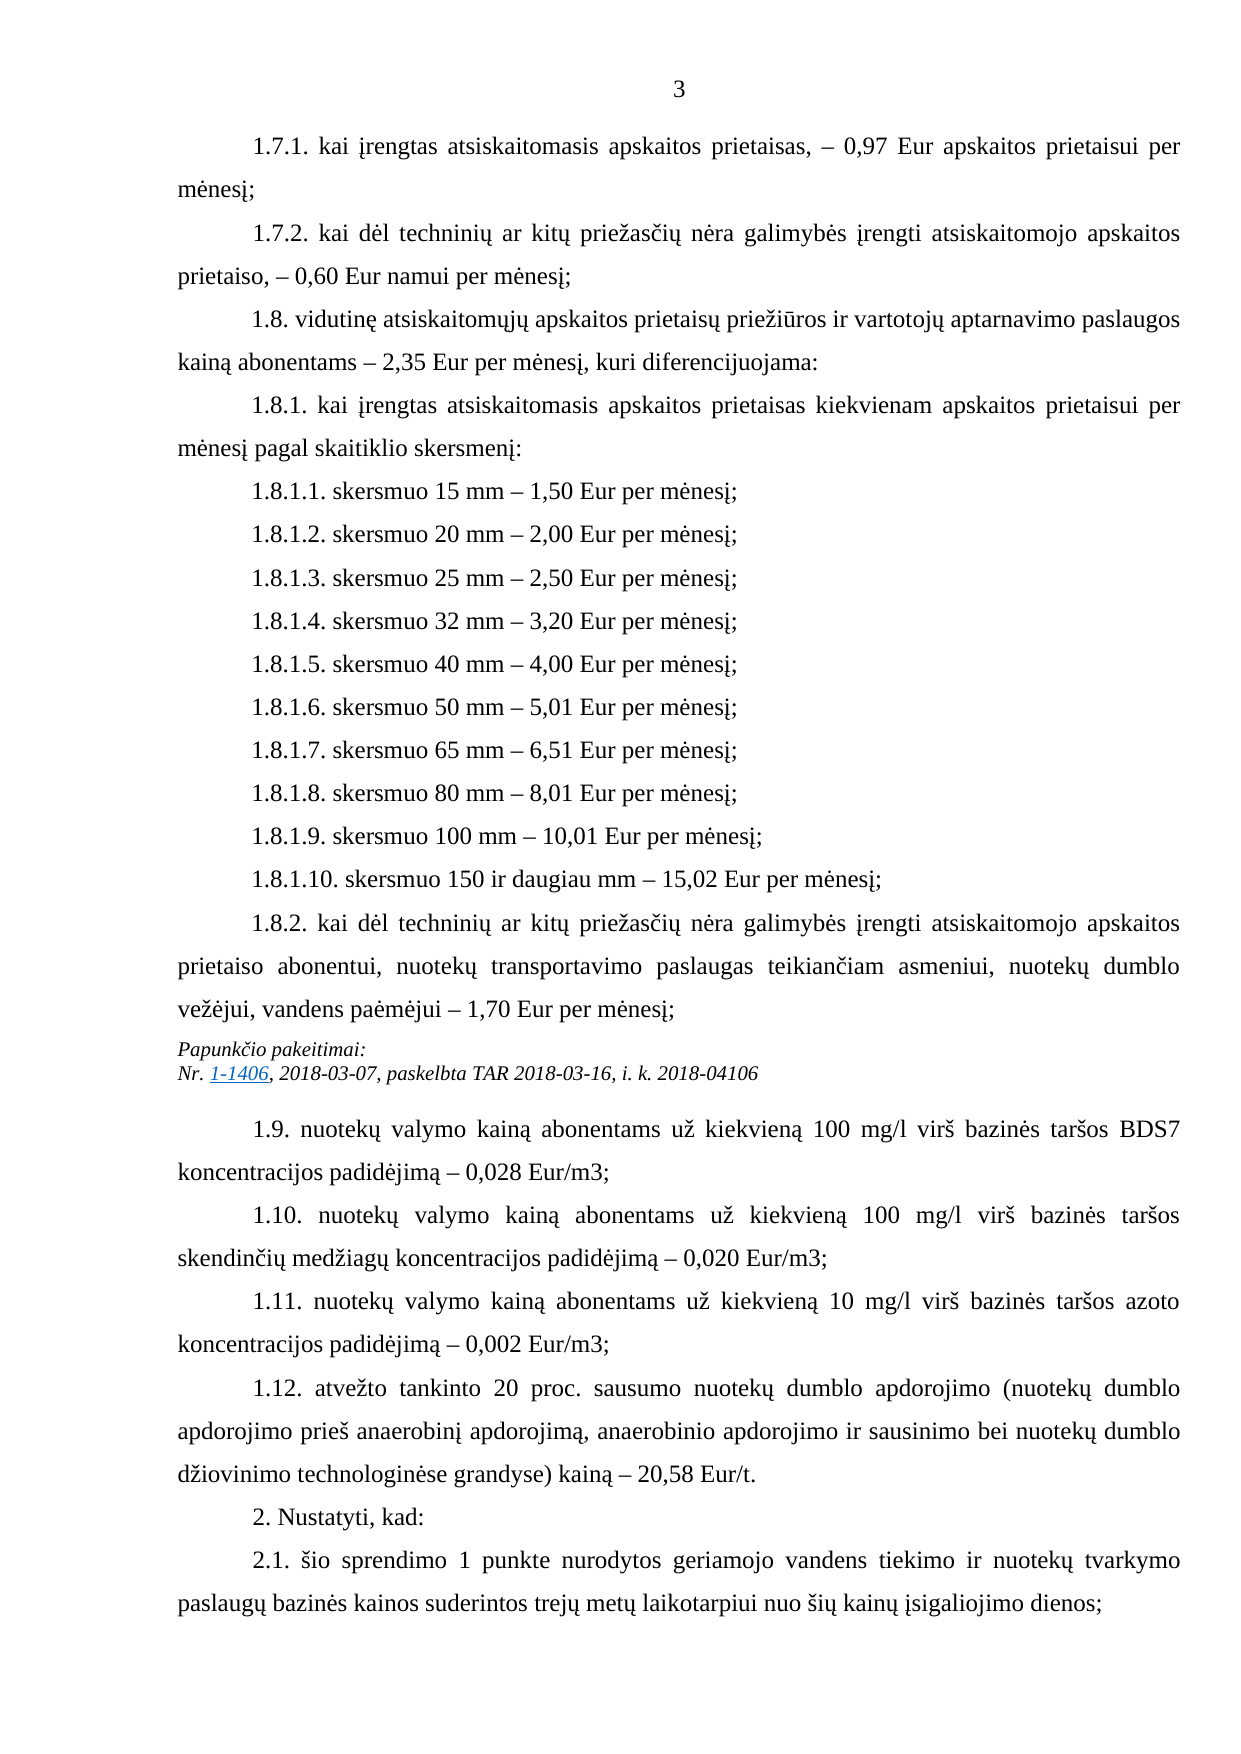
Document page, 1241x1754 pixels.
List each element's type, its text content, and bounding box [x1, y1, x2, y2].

text 1.10. nuotekų valymo kainą abonentams už kiekvieną 100 mg/l virš bazinės taršos skendinčių medžiagų koncentracijos padidėjimą – 0,020 Eur/m3; [177, 1200, 1181, 1272]
text 1.8.1.7. skersmuo 65 mm – 6,51 Eur per mėnesį; [177, 735, 1181, 764]
text 1.9. nuotekų valymo kainą abonentams už kiekvieną 100 mg/l virš bazinės taršos BDS7 koncentracijos padidėjimą – 0,028 Eur/m3; [177, 1114, 1181, 1186]
text 1.8.1.10. skersmuo 150 ir daugiau mm – 15,02 Eur per mėnesį; [177, 864, 1181, 893]
text 1.8.1.4. skersmuo 32 mm – 3,20 Eur per mėnesį; [177, 606, 1181, 634]
text 1.8.1.1. skersmuo 15 mm – 1,50 Eur per mėnesį; [177, 476, 1181, 505]
text 1.8. vidutinę atsiskaitomųjų apskaitos prietaisų priežiūros ir vartotojų aptarnavimo paslaugos kainą abonentams – 2,35 Eur per mėnesį, kuri diferencijuojama: [177, 304, 1181, 376]
text 1.8.1.3. skersmuo 25 mm – 2,50 Eur per mėnesį; [177, 563, 1181, 591]
text 1.8.1. kai įrengtas atsiskaitomasis apskaitos prietaisas kiekvienam apskaitos prietaisui per mėnesį pagal skaitiklio skersmenį: [177, 390, 1181, 462]
text 2. Nustatyti, kad: [177, 1502, 1181, 1531]
text Papunkčio pakeitimai: [177, 1037, 1181, 1061]
text Nr. 1-1406, 2018-03-07, paskelbta TAR 2018-03-16, i. k. 2018-04106 [177, 1061, 1181, 1085]
text 1.8.1.9. skersmuo 100 mm – 10,01 Eur per mėnesį; [177, 821, 1181, 850]
text 2.1. šio sprendimo 1 punkte nurodytos geriamojo vandens tiekimo ir nuotekų tvarkymo paslaugų bazinės kainos suderintos trejų metų laikotarpiui nuo šių kainų įsigaliojimo dienos; [177, 1545, 1181, 1617]
text 1.8.1.2. skersmuo 20 mm – 2,00 Eur per mėnesį; [177, 519, 1181, 548]
text 1.8.1.5. skersmuo 40 mm – 4,00 Eur per mėnesį; [177, 649, 1181, 678]
text 1.11. nuotekų valymo kainą abonentams už kiekvieną 10 mg/l virš bazinės taršos azoto koncentracijos padidėjimą – 0,002 Eur/m3; [177, 1286, 1181, 1358]
text 1.12. atvežto tankinto 20 proc. sausumo nuotekų dumblo apdorojimo (nuotekų dumblo apdorojimo prieš anaerobinį apdorojimą, anaerobinio apdorojimo ir sausinimo bei nuotekų dumblo džiovinimo technologinėse grandyse) kainą – 20,58 Eur/t. [177, 1373, 1181, 1488]
text 1.8.1.6. skersmuo 50 mm – 5,01 Eur per mėnesį; [177, 692, 1181, 721]
text 1.8.2. kai dėl techninių ar kitų priežasčių nėra galimybės įrengti atsiskaitomojo apskaitos prietaiso abonentui, nuotekų transportavimo paslaugas teikiančiam asmeniui, nuotekų dumblo vežėjui, vandens paėmėjui – 1,70 Eur per mėnesį; [177, 908, 1181, 1023]
text 1.7.1. kai įrengtas atsiskaitomasis apskaitos prietaisas, – 0,97 Eur apskaitos prietaisui per mėnesį; [177, 131, 1181, 203]
text 1.7.2. kai dėl techninių ar kitų priežasčių nėra galimybės įrengti atsiskaitomojo apskaitos prietaiso, – 0,60 Eur namui per mėnesį; [177, 218, 1181, 289]
text 1.8.1.8. skersmuo 80 mm – 8,01 Eur per mėnesį; [177, 778, 1181, 807]
